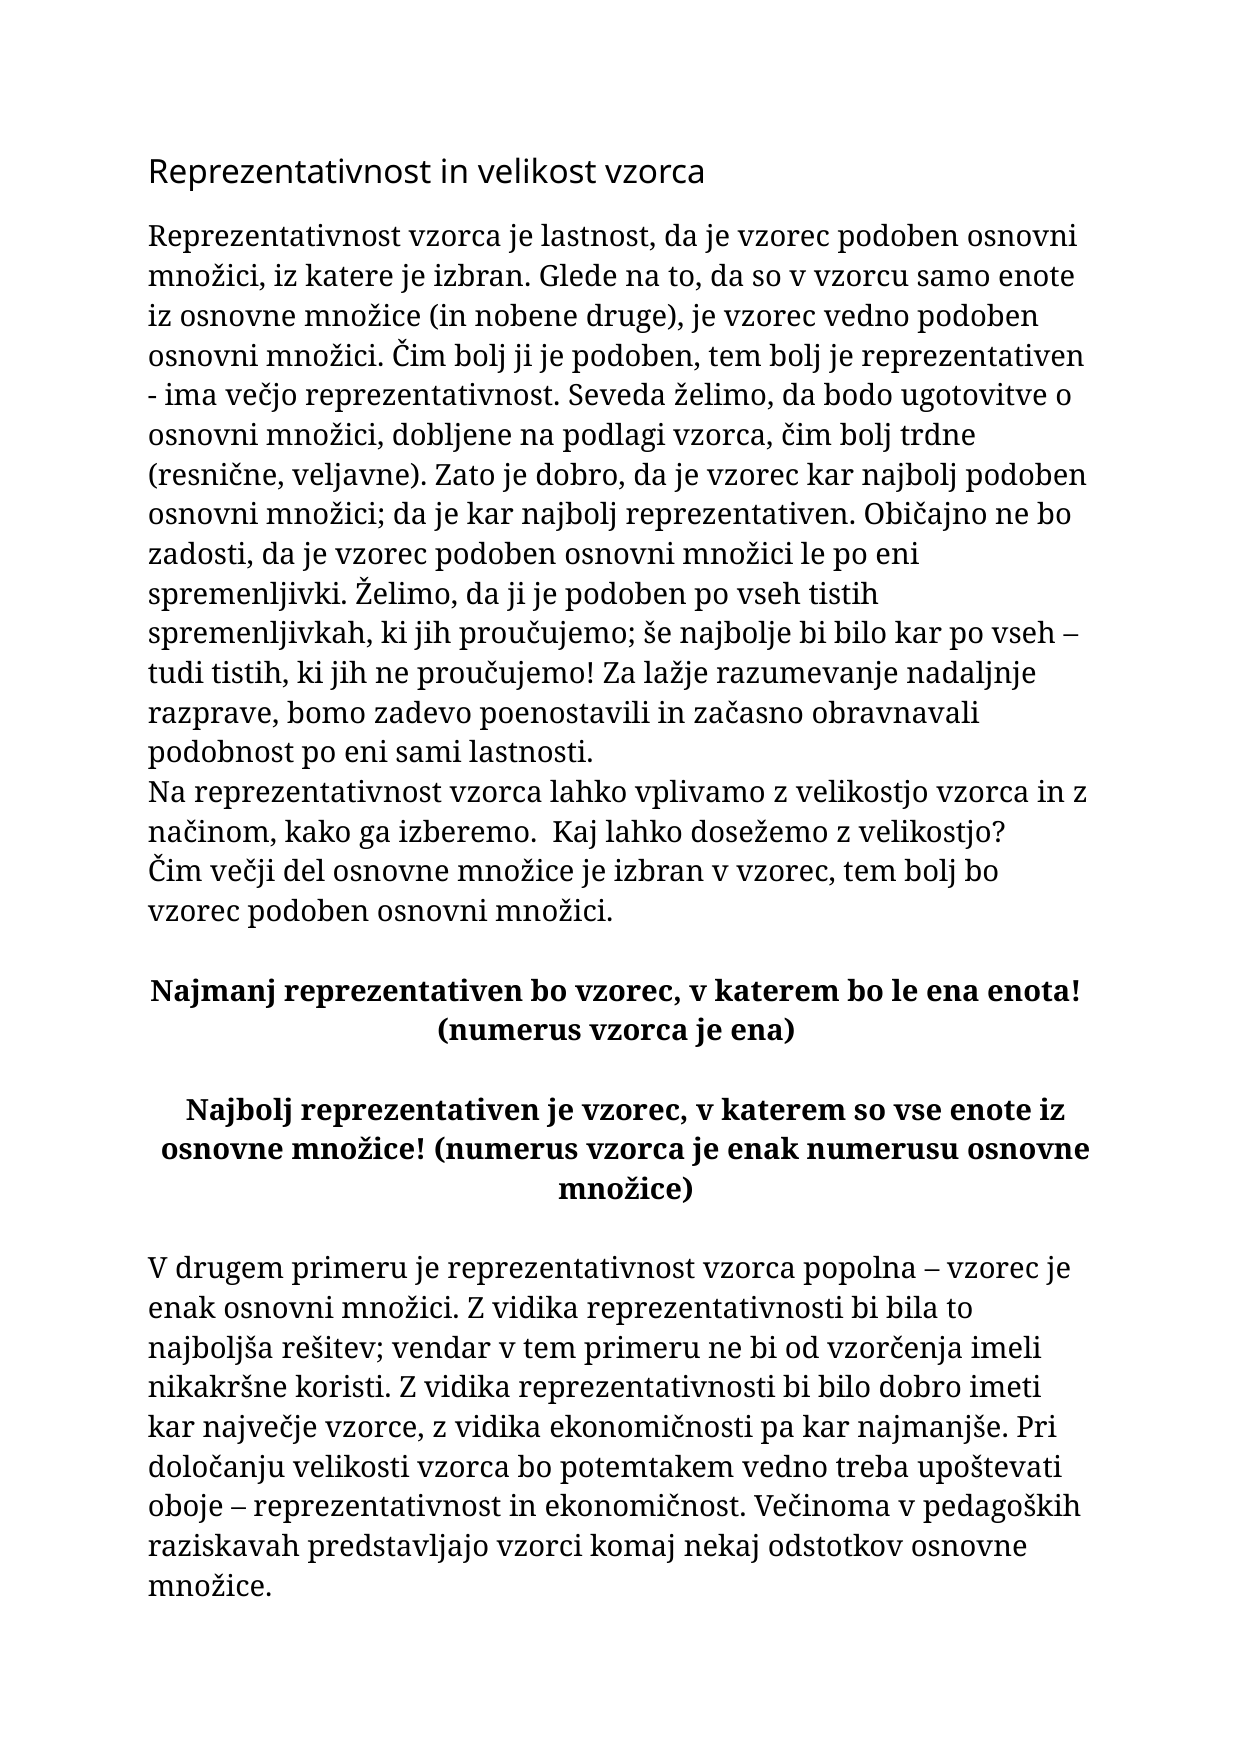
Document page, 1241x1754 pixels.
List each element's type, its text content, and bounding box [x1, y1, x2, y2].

table_header Najbolj reprezentativen je vzorec, v katerem so vse enote iz osnovne množice! (numerus vzorca je enak numerusu osnovne množice) [129, 1089, 1123, 1208]
text Na reprezentativnost vzorca lahko vplivamo z velikostjo vzorca in z načinom, kako ga izberemo. Kaj lahko dosežemo z velikostjo? [148, 771, 1093, 851]
text Čim večji del osnovne množice je izbran v vzorec, tem bolj bo vzorec podoben osnovni množici. [148, 851, 1093, 930]
text Reprezentativnost vzorca je lastnost, da je vzorec podoben osnovni množici, iz katere je izbran. Glede na to, da so v vzorcu samo enote iz osnovne množice (in nobene druge), je vzorec vedno podoben osnovni množici. Čim bolj ji je podoben, tem bolj je reprezentativen - ima večjo reprezentativnost. Seveda želimo, da bodo ugotovitve o osnovni množici, dobljene na podlagi vzorca, čim bolj trdne (resnične, veljavne). Zato je dobro, da je vzorec kar najbolj podoben osnovni množici; da je kar najbolj reprezentativen. Običajno ne bo zadosti, da je vzorec podoben osnovni množici le po eni spremenljivki. Želimo, da ji je podoben po vseh tistih spremenljivkah, ki jih proučujemo; še najbolje bi bilo kar po vseh – tudi tistih, ki jih ne proučujemo! Za lažje razumevanje nadaljnje razprave, bomo zadevo poenostavili in začasno obravnavali podobnost po eni sami lastnosti. [148, 216, 1093, 771]
subtitle Reprezentativnost in velikost vzorca [148, 148, 1093, 193]
text V drugem primeru je reprezentativnost vzorca popolna – vzorec je enak osnovni množici. Z vidika reprezentativnosti bi bila to najboljša rešitev; vendar v tem primeru ne bi od vzorčenja imeli nikakršne koristi. Z vidika reprezentativnosti bi bilo dobro imeti kar največje vzorce, z vidika ekonomičnosti pa kar najmanjše. Pri določanju velikosti vzorca bo potemtakem vedno treba upoštevati oboje – reprezentativnost in ekonomičnost. Večinoma v pedagoških raziskavah predstavljajo vzorci komaj nekaj odstotkov osnovne množice. [148, 1248, 1093, 1605]
table_header Najmanj reprezentativen bo vzorec, v katerem bo le ena enota! (numerus vzorca je ena) [136, 970, 1096, 1049]
